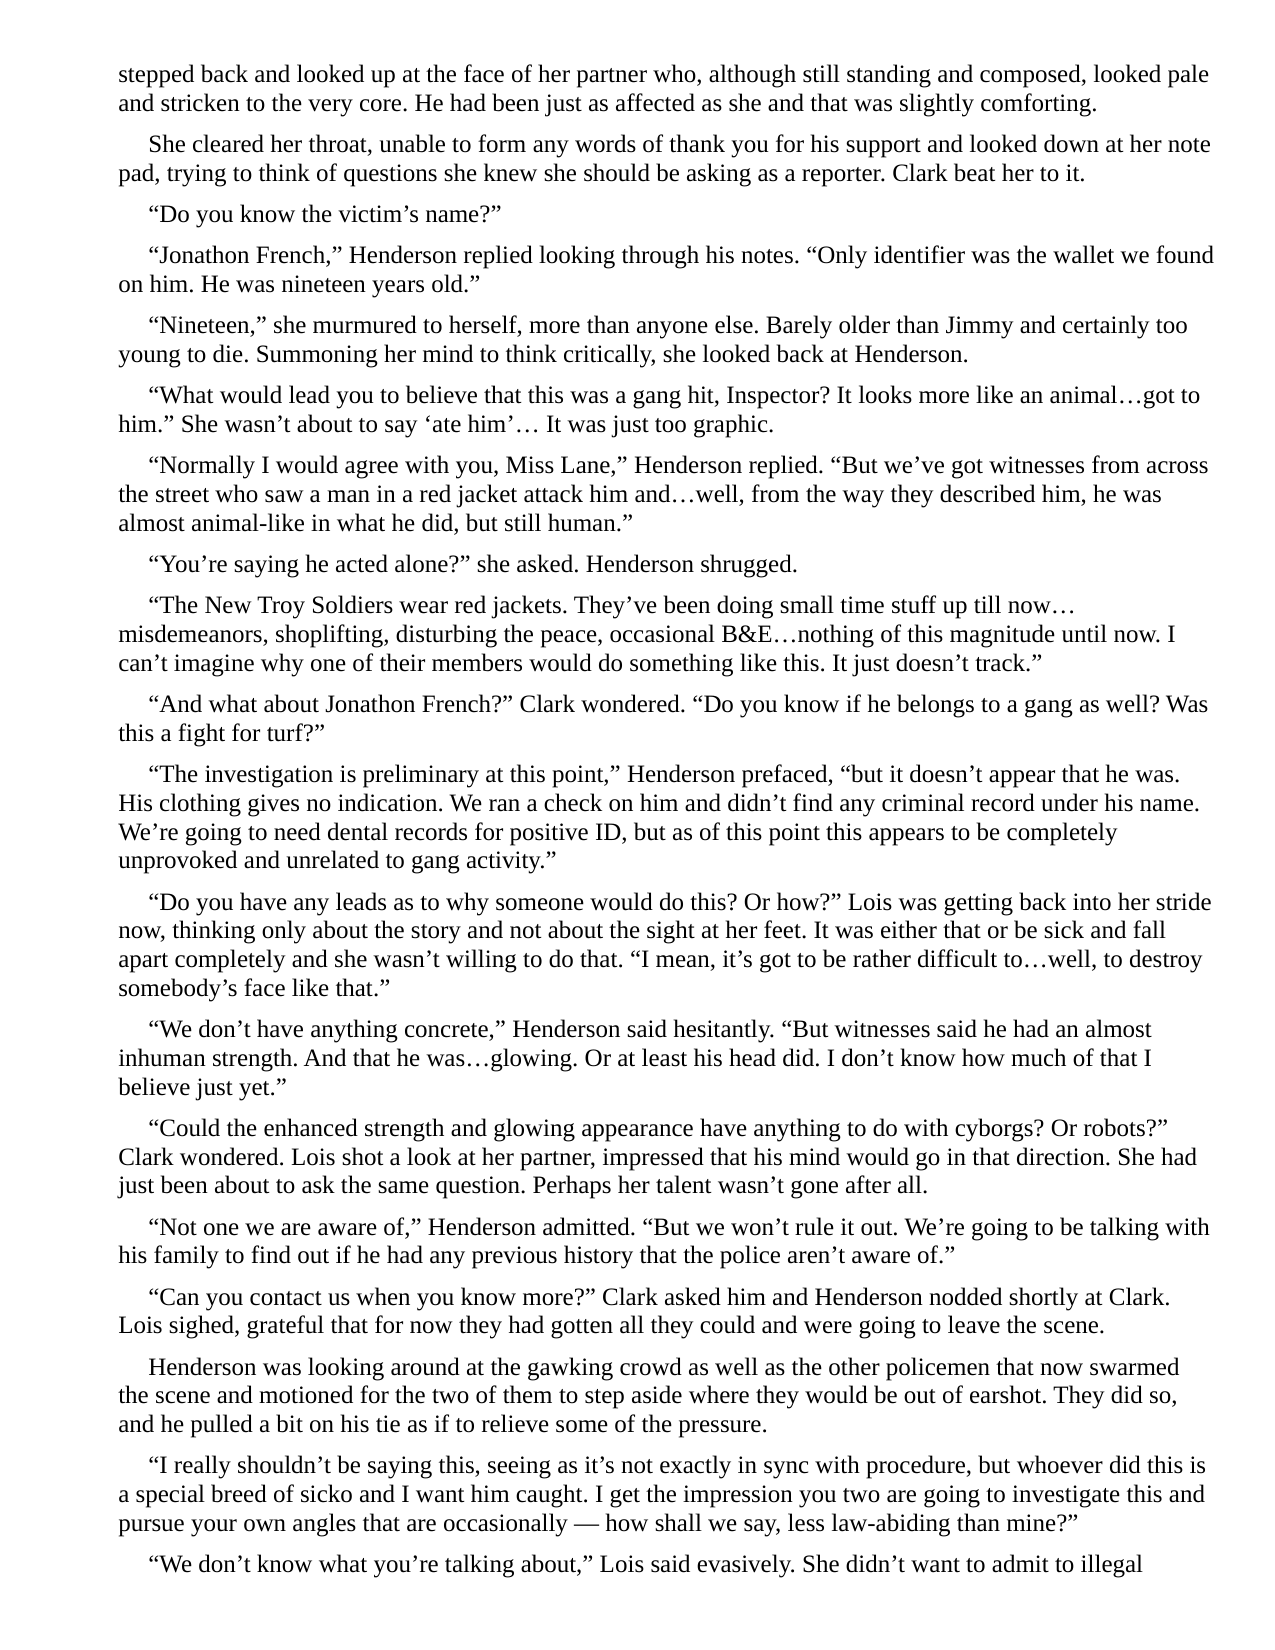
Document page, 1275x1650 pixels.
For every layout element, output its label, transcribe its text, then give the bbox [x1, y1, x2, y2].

text “The investigation is preliminary at this point,” Henderson prefaced, “but it doesn’t appear that he was. His clothing gives no indication. We ran a check on him and didn’t find any criminal record under his name. We’re going to need dental records for positive ID, but as of this point this appears to be completely unprovoked and unrelated to gang activity.” [118, 759, 1216, 874]
text stepped back and looked up at the face of her partner who, although still standing and composed, looked pale and stricken to the very core. He had been just as affected as she and that was slightly comforting. [118, 59, 1216, 117]
text Henderson was looking around at the gawking crowd as well as the other policemen that now swarmed the scene and motioned for the two of them to step aside where they would be out of earshot. They did so, and he pulled a bit on his tie as if to relieve some of the pressure. [118, 1352, 1216, 1438]
text “You’re saying he acted alone?” she asked. Henderson shrugged. [118, 549, 1216, 578]
text “Nineteen,” she murmured to herself, more than anyone else. Barely older than Jimmy and certainly too young to die. Summoning her mind to think critically, she looked back at Henderson. [118, 310, 1216, 368]
text “The New Troy Soldiers wear red jackets. They’ve been doing small time stuff up till now…misdemeanors, shoplifting, disturbing the peace, occasional B&E…nothing of this magnitude until now. I can’t imagine why one of their members would do something like this. It just doesn’t track.” [118, 590, 1216, 677]
text “Do you know the victim’s name?” [118, 199, 1216, 228]
text “Not one we are aware of,” Henderson admitted. “But we won’t rule it out. We’re going to be talking with his family to find out if he had any previous history that the police aren’t aware of.” [118, 1212, 1216, 1269]
text “Can you contact us when you know more?” Clark asked him and Henderson nodded shortly at Clark. Lois sighed, grateful that for now they had gotten all they could and were going to leave the scene. [118, 1282, 1216, 1339]
text “We don’t know what you’re talking about,” Lois said evasively. She didn’t want to admit to illegal [118, 1549, 1216, 1578]
text “We don’t have anything concrete,” Henderson said hesitantly. “But witnesses said he had an almost inhuman strength. And that he was…glowing. Or at least his head did. I don’t know how much of that I believe just yet.” [118, 1014, 1216, 1100]
text “I really shouldn’t be saying this, seeing as it’s not exactly in sync with procedure, but whoever did this is a special breed of sicko and I want him caught. I get the impression you two are going to investigate this and pursue your own angles that are occasionally — how shall we say, less law-abiding than mine?” [118, 1450, 1216, 1537]
text “Normally I would agree with you, Miss Lane,” Henderson replied. “But we’ve got witnesses from across the street who saw a man in a red jacket attack him and…well, from the way they described him, he was almost animal-like in what he did, but still human.” [118, 450, 1216, 537]
text “Could the enhanced strength and glowing appearance have anything to do with cyborgs? Or robots?” Clark wondered. Lois shot a look at her partner, impressed that his mind would go in that direction. She had just been about to ask the same question. Perhaps her talent wasn’t gone after all. [118, 1113, 1216, 1199]
text She cleared her throat, unable to form any words of thank you for his support and looked down at her note pad, trying to think of questions she knew she should be asking as a reporter. Clark beat her to it. [118, 129, 1216, 187]
text “Jonathon French,” Henderson replied looking through his notes. “Only identifier was the wallet we found on him. He was nineteen years old.” [118, 240, 1216, 298]
text “And what about Jonathon French?” Clark wondered. “Do you know if he belongs to a gang as well? Was this a fight for turf?” [118, 689, 1216, 747]
text “Do you have any leads as to why someone would do this? Or how?” Lois was getting back into her stride now, thinking only about the story and not about the sight at her feet. It was either that or be sick and fall apart completely and she wasn’t willing to do that. “I mean, it’s got to be rather difficult to…well, to destroy somebody’s face like that.” [118, 887, 1216, 1002]
text “What would lead you to believe that this was a gang hit, Inspector? It looks more like an animal…got to him.” She wasn’t about to say ‘ate him’… It was just too graphic. [118, 380, 1216, 438]
